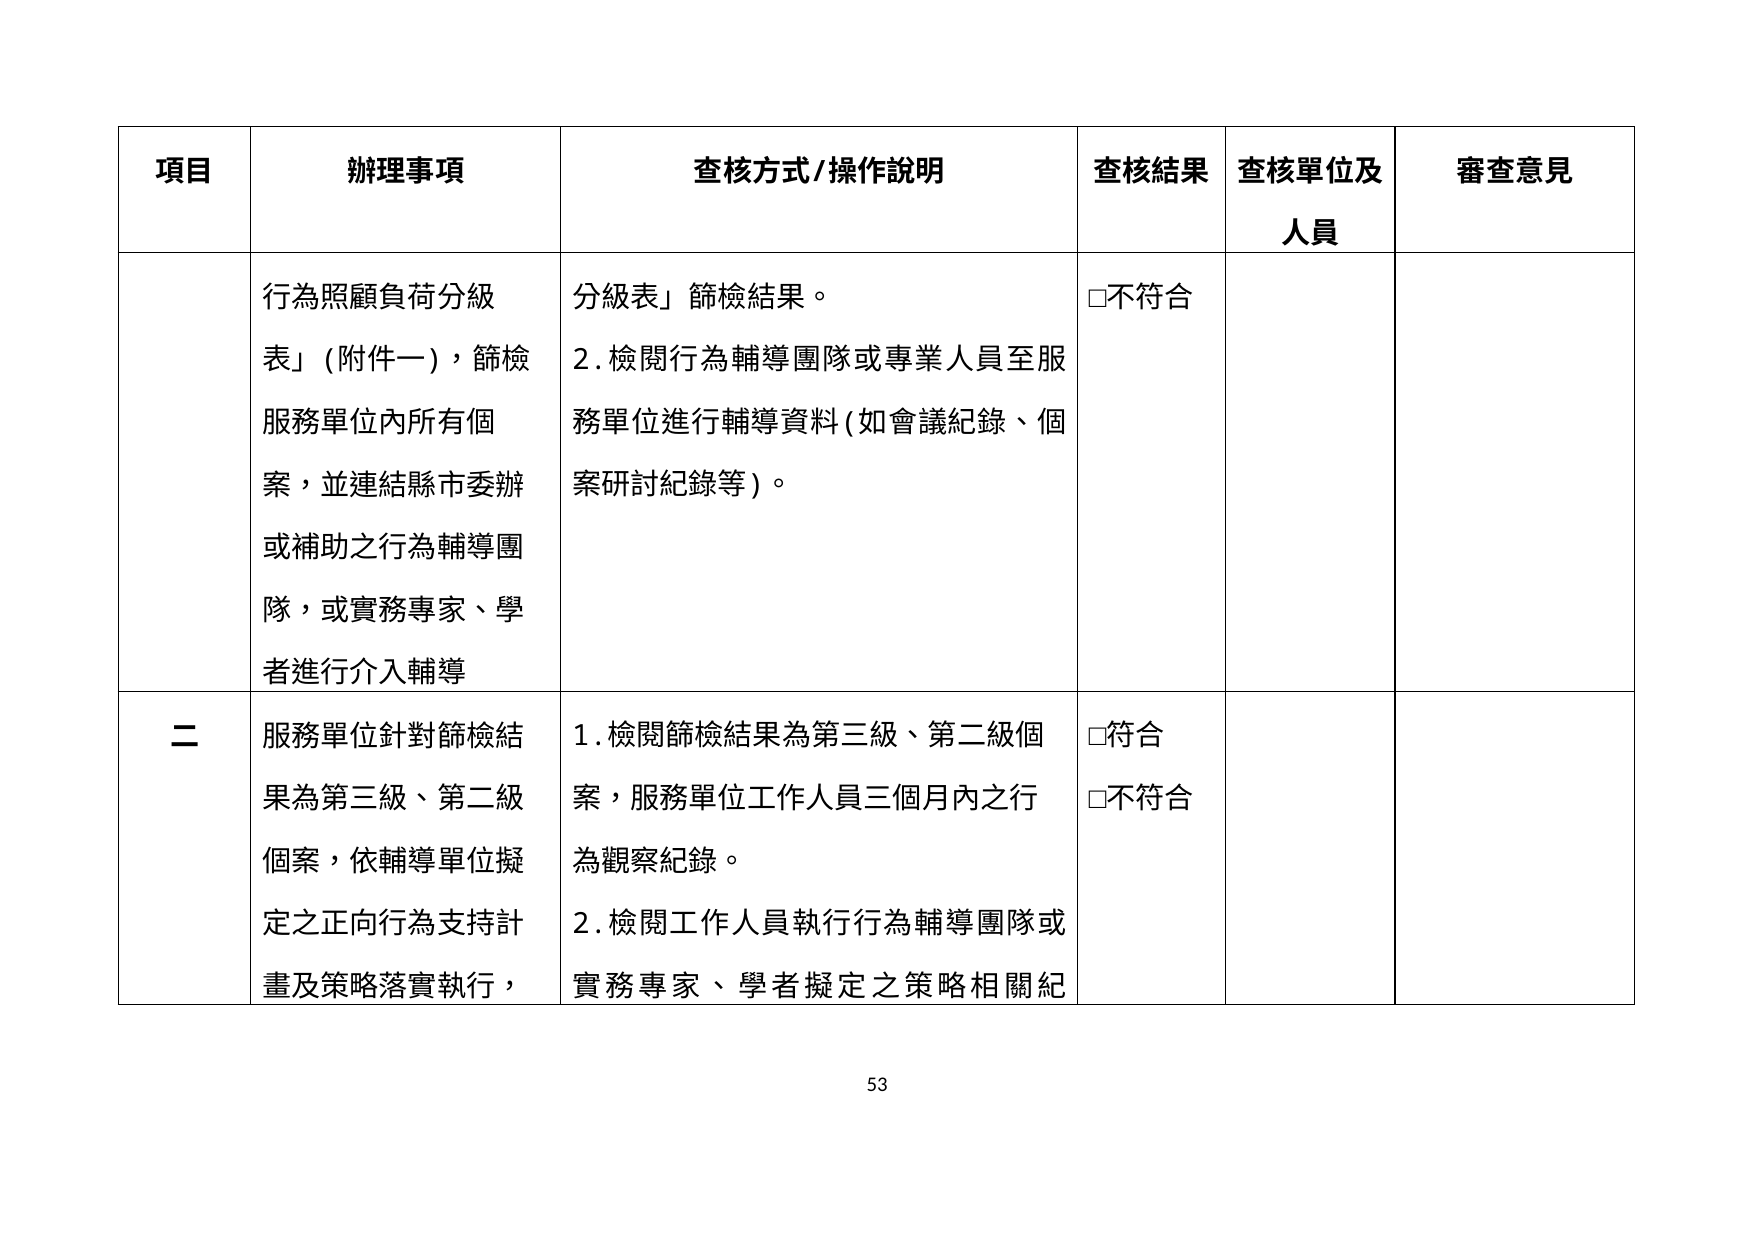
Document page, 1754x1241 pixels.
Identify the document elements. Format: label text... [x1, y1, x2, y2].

table_header 審查意見 [1396, 127, 1634, 252]
table_cell 二 [119, 692, 250, 1004]
table_cell 1.檢閱篩檢結果為第三級、第二級個案，服務單位工作人員三個月內之行為觀察紀錄。 2.檢閱工作人員執行行為輔導團隊或實務專家、學者擬定之策略相關紀 [561, 692, 1077, 1004]
table_cell 分級表」篩檢結果。 2.檢閱行為輔導團隊或專業人員至服務單位進行輔導資料(如會議紀錄、個案研討紀錄等)。 [561, 253, 1077, 691]
table_cell [1226, 253, 1394, 691]
table_header 查核結果 [1078, 127, 1225, 252]
table_cell [1396, 253, 1634, 691]
table_header 項目 [119, 127, 250, 252]
table_cell 行為照顧負荷分級表」(附件一)，篩檢服務單位內所有個案，並連結縣市委辦或補助之行為輔導團隊，或實務專家、學者進行介入輔導 [251, 253, 560, 691]
table_cell 服務單位針對篩檢結果為第三級、第二級個案，依輔導單位擬定之正向行為支持計畫及策略落實執行， [251, 692, 560, 1004]
table_cell [1226, 692, 1394, 1004]
table_cell □符合 □不符合 [1078, 692, 1225, 1004]
table_header 辦理事項 [251, 127, 560, 252]
table_cell [119, 253, 250, 691]
table_header 查核方式/操作說明 [561, 127, 1077, 252]
table_header 查核單位及人員 [1226, 127, 1394, 252]
table_cell [1396, 692, 1634, 1004]
table_cell □不符合 [1078, 253, 1225, 691]
